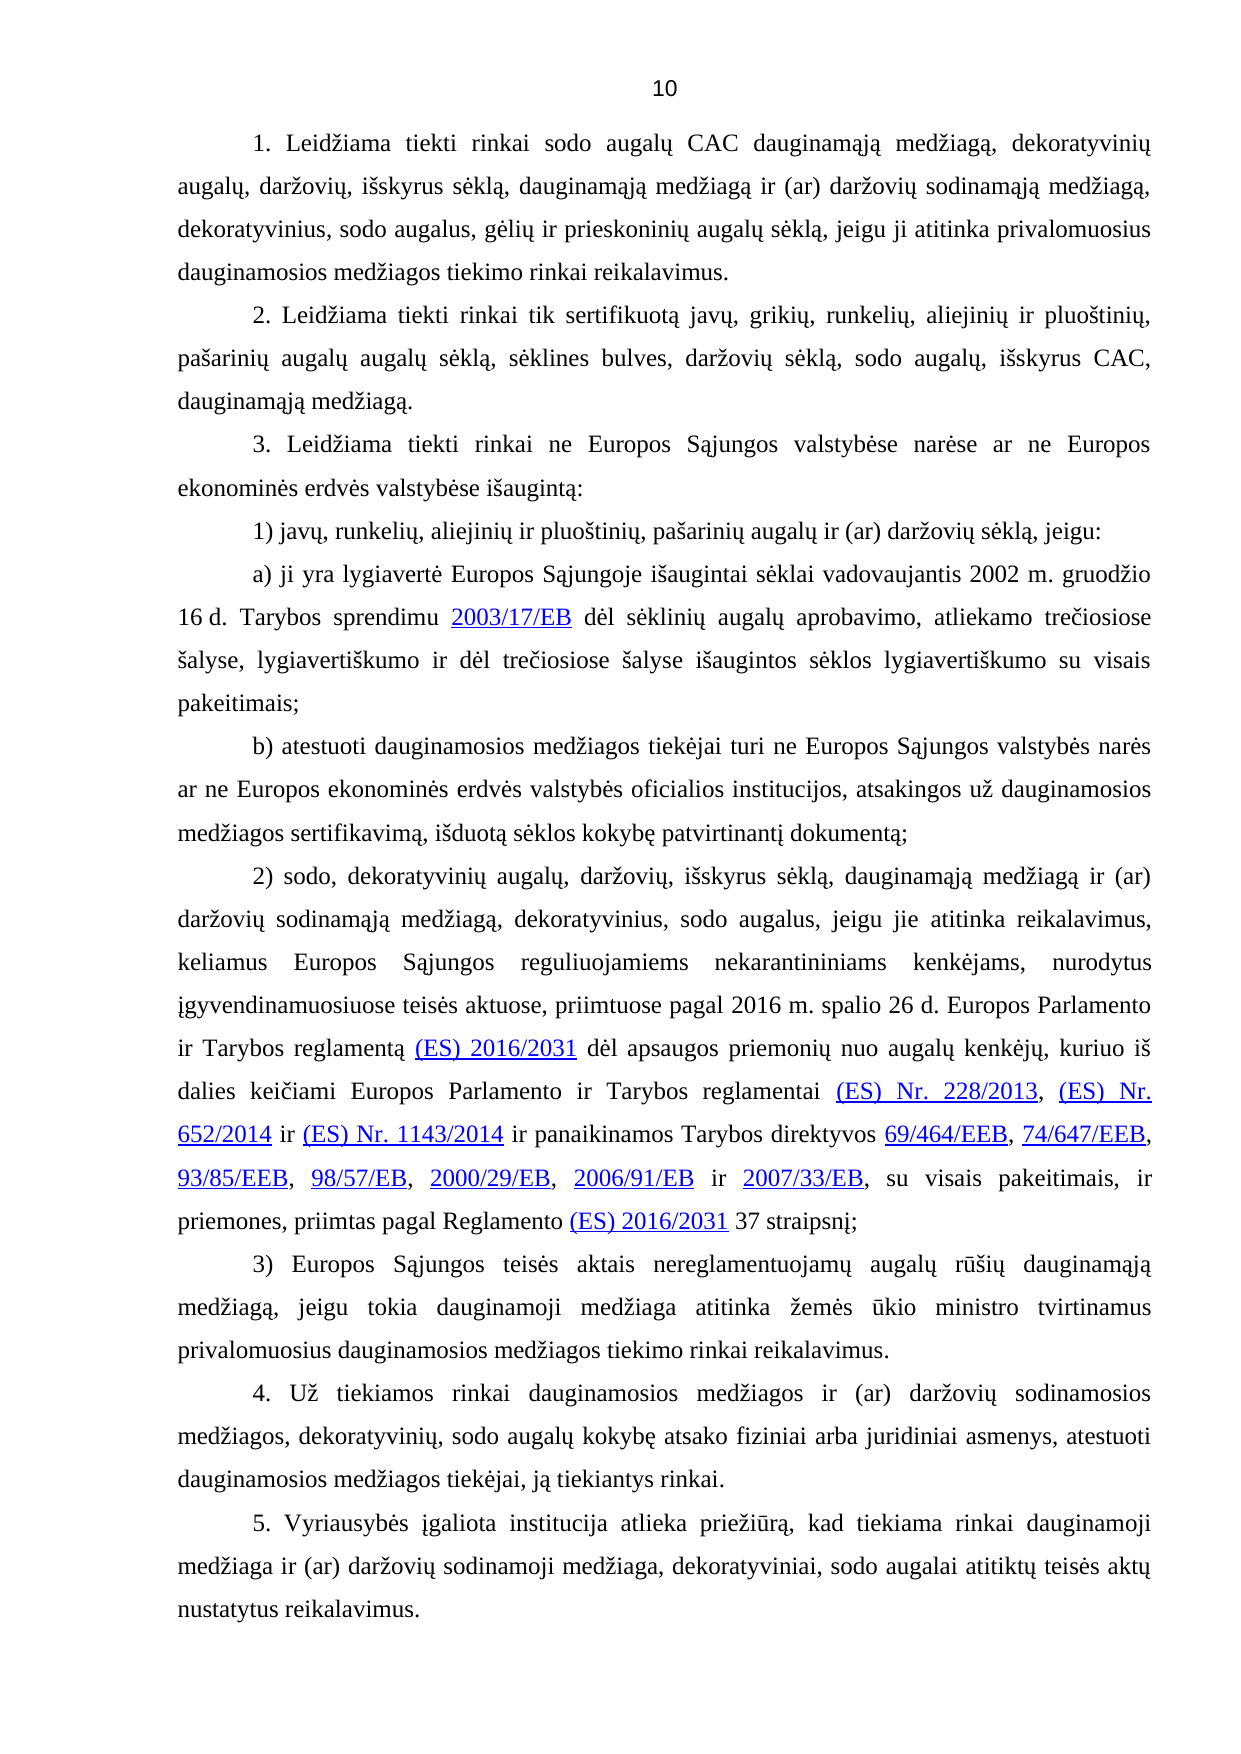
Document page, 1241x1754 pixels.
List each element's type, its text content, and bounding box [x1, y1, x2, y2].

text 3. Leidžiama tiekti rinkai ne Europos Sąjungos valstybėse narėse ar ne Europos ekonominės erdvės valstybėse išaugintą: [177, 429, 1152, 501]
text 3) Europos Sąjungos teisės aktais nereglamentuojamų augalų rūšių dauginamąją medžiagą, jeigu tokia dauginamoji medžiaga atitinka žemės ūkio ministro tvirtinamus privalomuosius dauginamosios medžiagos tiekimo rinkai reikalavimus. [177, 1249, 1152, 1364]
text 2. Leidžiama tiekti rinkai tik sertifikuotą javų, grikių, runkelių, aliejinių ir pluoštinių, pašarinių augalų augalų sėklą, sėklines bulves, daržovių sėklą, sodo augalų, išskyrus CAC, dauginamąją medžiagą. [177, 300, 1152, 415]
text a) ji yra lygiavertė Europos Sąjungoje išaugintai sėklai vadovaujantis 2002 m. gruodžio 16 d. Tarybos sprendimu 2003/17/EB dėl sėklinių augalų aprobavimo, atliekamo trečiosiose šalyse, lygiavertiškumo ir dėl trečiosiose šalyse išaugintos sėklos lygiavertiškumo su visais pakeitimais; [177, 559, 1152, 717]
text 4. Už tiekiamos rinkai dauginamosios medžiagos ir (ar) daržovių sodinamosios medžiagos, dekoratyvinių, sodo augalų kokybę atsako fiziniai arba juridiniai asmenys, atestuoti dauginamosios medžiagos tiekėjai, ją tiekiantys rinkai. [177, 1378, 1152, 1493]
text 1. Leidžiama tiekti rinkai sodo augalų CAC dauginamąją medžiagą, dekoratyvinių augalų, daržovių, išskyrus sėklą, dauginamąją medžiagą ir (ar) daržovių sodinamąją medžiagą, dekoratyvinius, sodo augalus, gėlių ir prieskoninių augalų sėklą, jeigu ji atitinka privalomuosius dauginamosios medžiagos tiekimo rinkai reikalavimus. [177, 128, 1152, 286]
text b) atestuoti dauginamosios medžiagos tiekėjai turi ne Europos Sąjungos valstybės narės ar ne Europos ekonominės erdvės valstybės oficialios institucijos, atsakingos už dauginamosios medžiagos sertifikavimą, išduotą sėklos kokybę patvirtinantį dokumentą; [177, 731, 1152, 846]
text 1) javų, runkelių, aliejinių ir pluoštinių, pašarinių augalų ir (ar) daržovių sėklą, jeigu: [177, 516, 1152, 544]
text 2) sodo, dekoratyvinių augalų, daržovių, išskyrus sėklą, dauginamąją medžiagą ir (ar) daržovių sodinamąją medžiagą, dekoratyvinius, sodo augalus, jeigu jie atitinka reikalavimus, keliamus Europos Sąjungos reguliuojamiems nekarantininiams kenkėjams, nurodytus įgyvendinamuosiuose teisės aktuose, priimtuose pagal 2016 m. spalio 26 d. Europos Parlamento ir Tarybos reglamentą (ES) 2016/2031 dėl apsaugos priemonių nuo augalų kenkėjų, kuriuo iš dalies keičiami Europos Parlamento ir Tarybos reglamentai (ES) Nr. 228/2013, (ES) Nr. 652/2014 ir (ES) Nr. 1143/2014 ir panaikinamos Tarybos direktyvos 69/464/EEB, 74/647/EEB, 93/85/EEB, 98/57/EB, 2000/29/EB, 2006/91/EB ir 2007/33/EB, su visais pakeitimais, ir priemones, priimtas pagal Reglamento (ES) 2016/2031 37 straipsnį; [177, 861, 1152, 1234]
text 5. Vyriausybės įgaliota institucija atlieka priežiūrą, kad tiekiama rinkai dauginamoji medžiaga ir (ar) daržovių sodinamoji medžiaga, dekoratyviniai, sodo augalai atitiktų teisės aktų nustatytus reikalavimus. [177, 1508, 1152, 1623]
